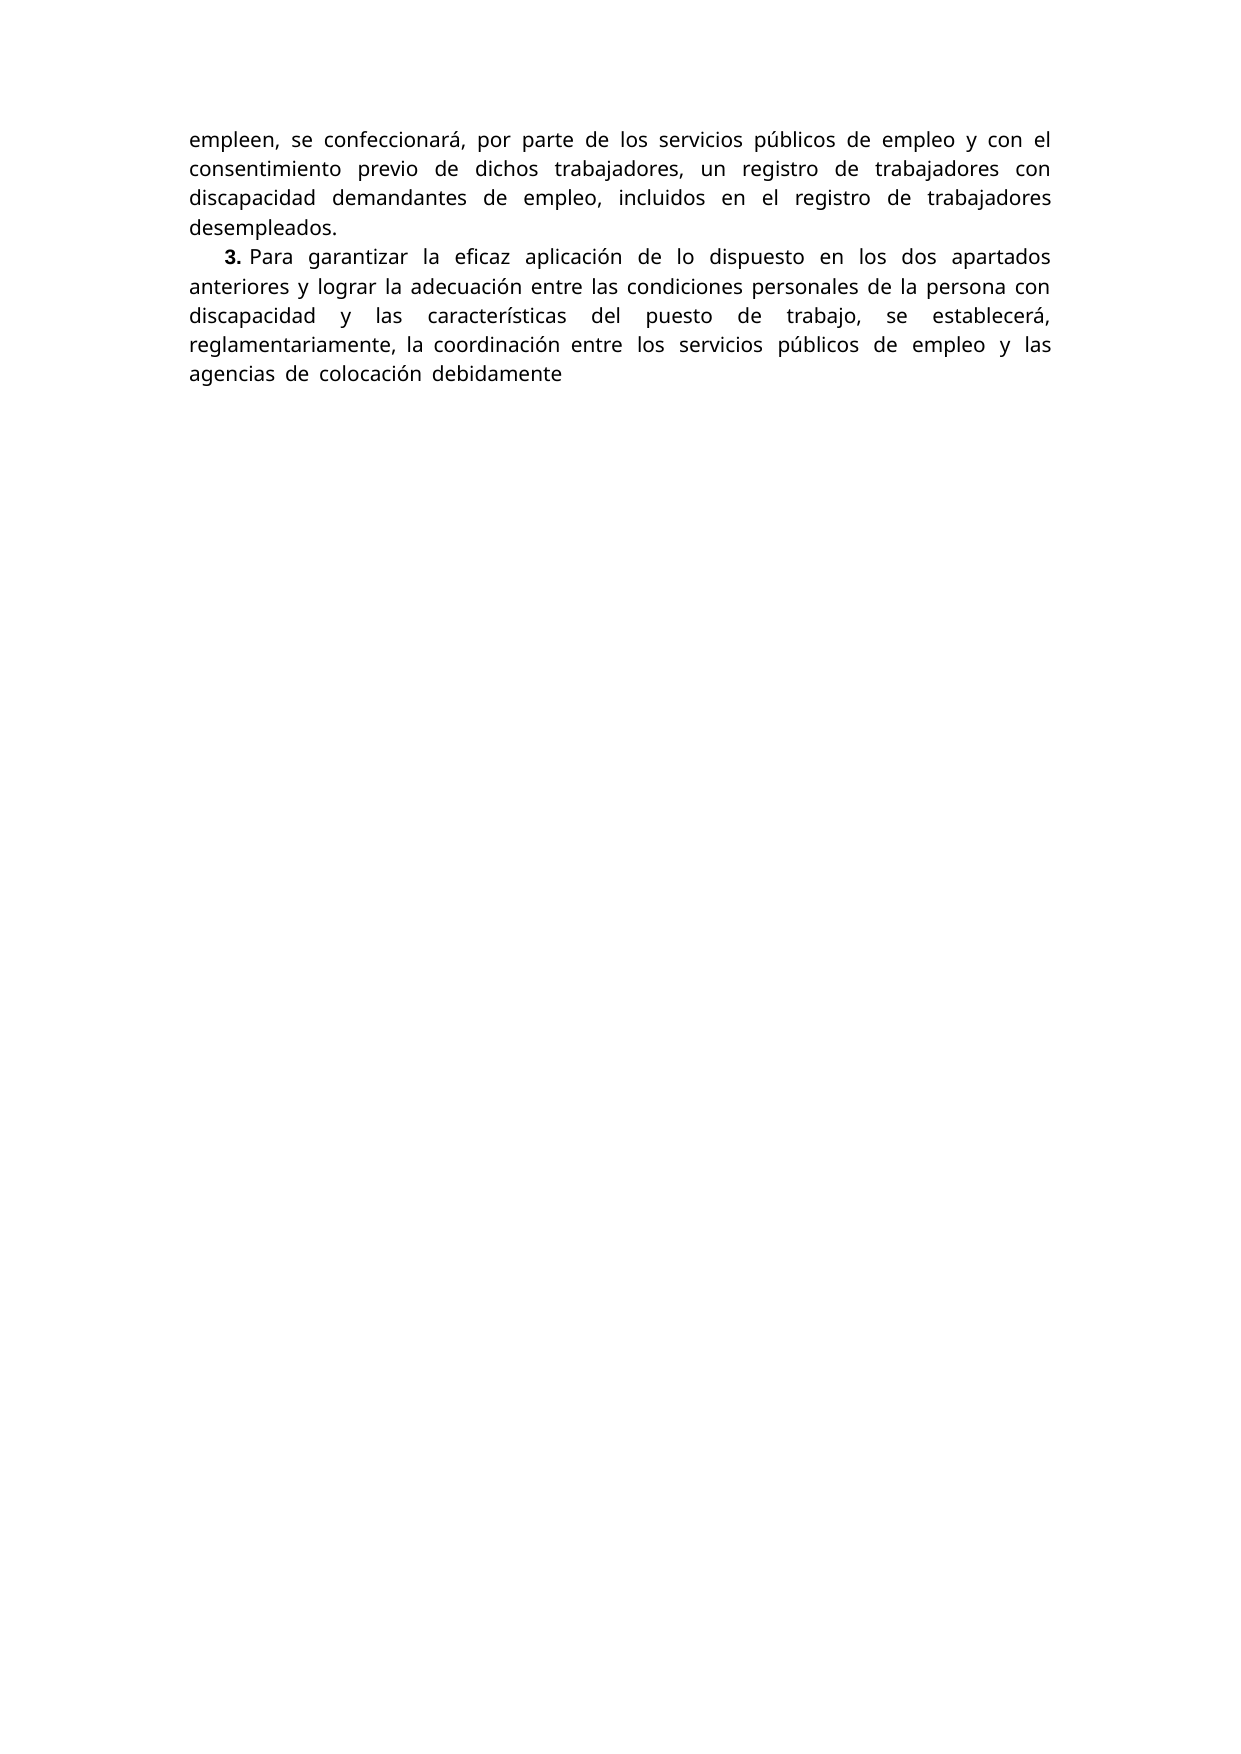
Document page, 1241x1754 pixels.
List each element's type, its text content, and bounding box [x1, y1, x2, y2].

list Para garantizar la eficaz aplicación de lo dispuesto en los dos apartados anteriores y lograr la adecuación entre las condiciones personales de la persona con discapacidad y las características del puesto de trabajo, se establecerá, reglamentariamente, la coordinación entre los servicios públicos de empleo y las agencias de colocación debidamente [189, 242, 1051, 388]
list empleen, se confeccionará, por parte de los servicios públicos de empleo y con el consentimiento previo de dichos trabajadores, un registro de trabajadores con discapacidad demandantes de empleo, incluidos en el registro de trabajadores desempleados. [189, 125, 1052, 241]
